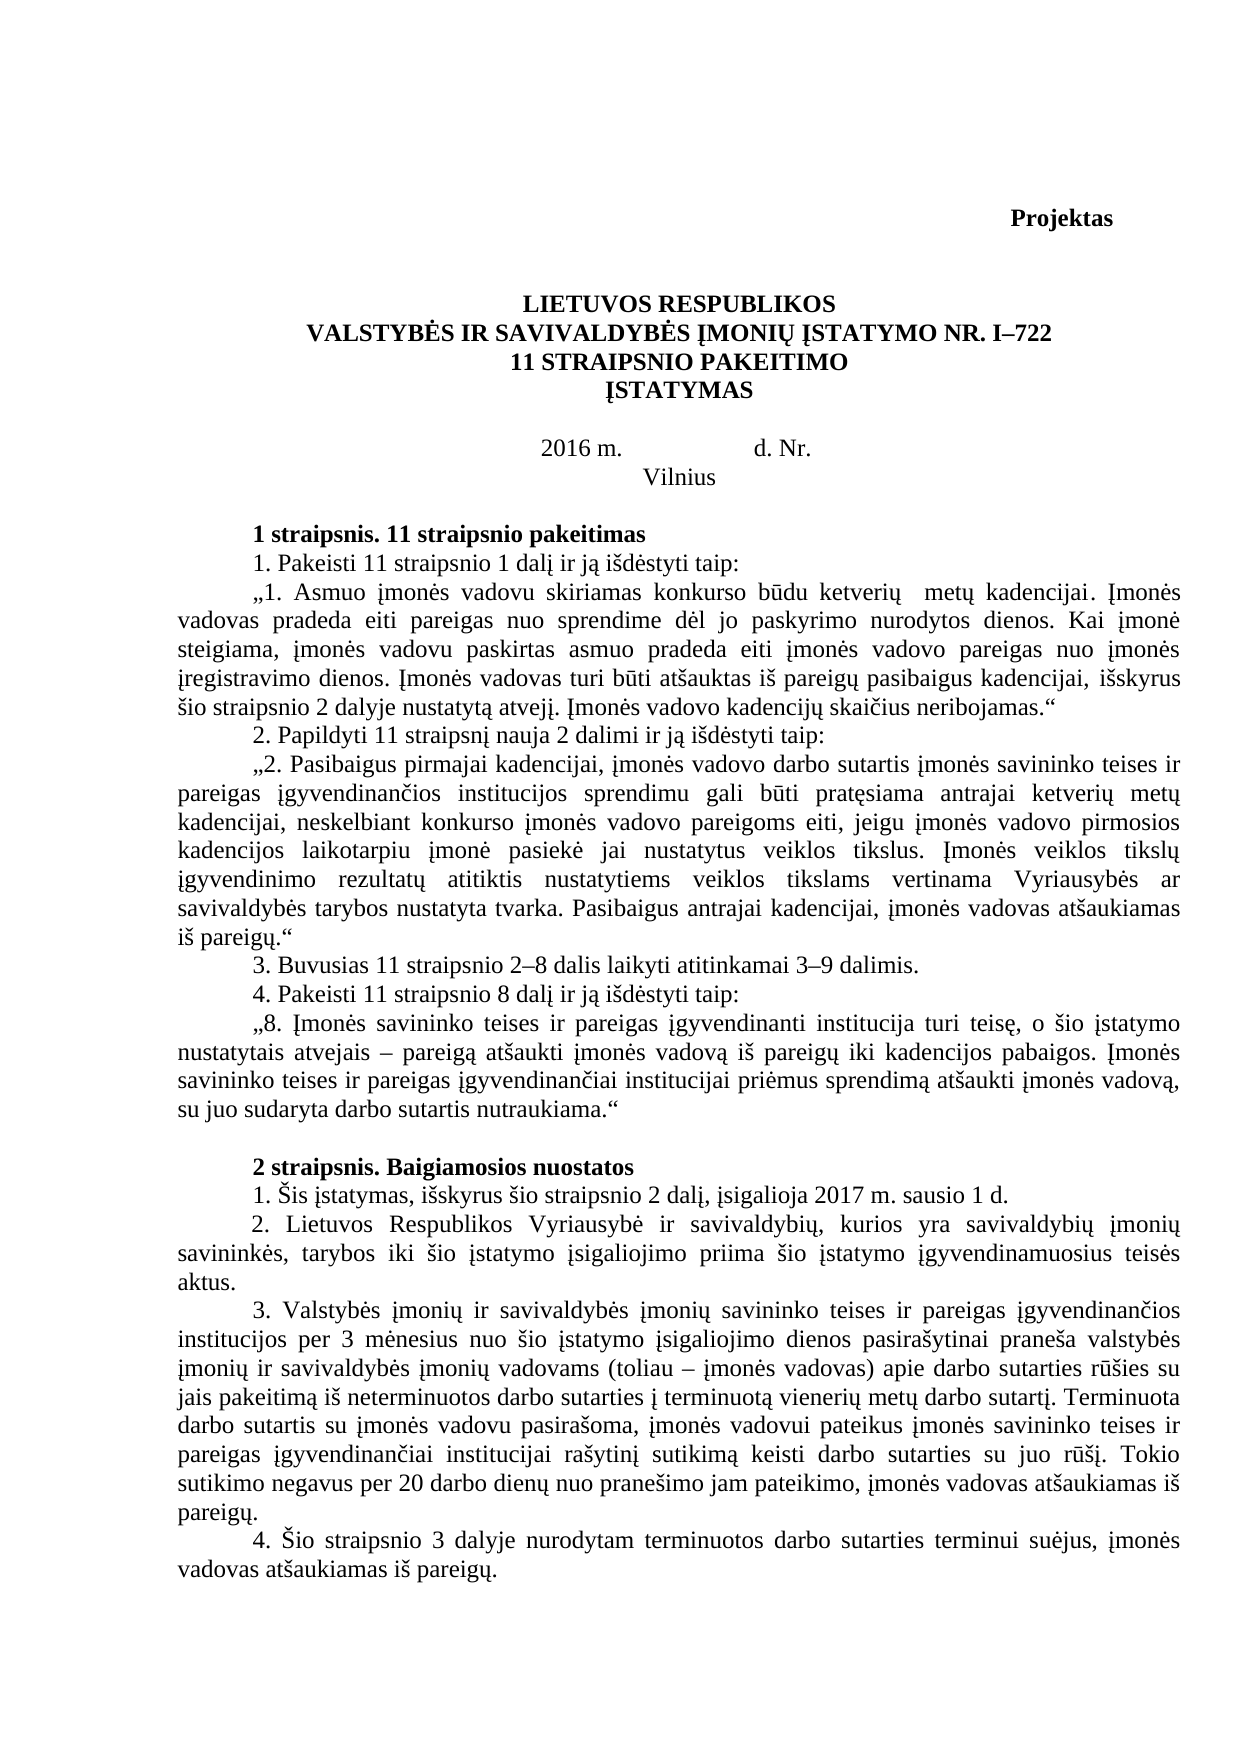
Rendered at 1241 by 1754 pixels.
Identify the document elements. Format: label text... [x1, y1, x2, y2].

text 1. Pakeisti 11 straipsnio 1 dalį ir ją išdėstyti taip: [177, 548, 1181, 577]
text 3. Valstybės įmonių ir savivaldybės įmonių savininko teises ir pareigas įgyvendinančios institucijos per 3 mėnesius nuo šio įstatymo įsigaliojimo dienos pasirašytinai praneša valstybės įmonių ir savivaldybės įmonių vadovams (toliau – įmonės vadovas) apie darbo sutarties rūšies su jais pakeitimą iš neterminuotos darbo sutarties į terminuotą vienerių metų darbo sutartį. Terminuota darbo sutartis su įmonės vadovu pasirašoma, įmonės vadovui pateikus įmonės savininko teises ir pareigas įgyvendinančiai institucijai rašytinį sutikimą keisti darbo sutarties su juo rūšį. Tokio sutikimo negavus per 20 darbo dienų nuo pranešimo jam pateikimo, įmonės vadovas atšaukiamas iš pareigų. [177, 1295, 1181, 1525]
text „2. Pasibaigus pirmajai kadencijai, įmonės vadovo darbo sutartis įmonės savininko teises ir pareigas įgyvendinančios institucijos sprendimu gali būti pratęsiama antrajai ketverių metų kadencijai, neskelbiant konkurso įmonės vadovo pareigoms eiti, jeigu įmonės vadovo pirmosios kadencijos laikotarpiu įmonė pasiekė jai nustatytus veiklos tikslus. Įmonės veiklos tikslų įgyvendinimo rezultatų atitiktis nustatytiems veiklos tikslams vertinama Vyriausybės ar savivaldybės tarybos nustatyta tvarka. Pasibaigus antrajai kadencijai, įmonės vadovas atšaukiamas iš pareigų.“ [177, 749, 1181, 950]
text VALSTYBĖS IR SAVIVALDYBĖS ĮMONIŲ ĮSTATYMO NR. I–722 [177, 318, 1181, 347]
text 11 STRAIPSNIO PAKEITIMO [177, 347, 1181, 375]
text 2016 m. d. Nr. [177, 433, 1181, 462]
text 2. Lietuvos Respublikos Vyriausybė ir savivaldybių, kurios yra savivaldybių įmonių savininkės, tarybos iki šio įstatymo įsigaliojimo priima šio įstatymo įgyvendinamuosius teisės aktus. [177, 1209, 1181, 1295]
text 4. Šio straipsnio 3 dalyje nurodytam terminuotos darbo sutarties terminui suėjus, įmonės vadovas atšaukiamas iš pareigų. [177, 1525, 1181, 1583]
text Vilnius [177, 462, 1181, 490]
text 2 straipsnis. Baigiamosios nuostatos [177, 1152, 1181, 1180]
text 4. Pakeisti 11 straipsnio 8 dalį ir ją išdėstyti taip: [177, 979, 1181, 1008]
text 2. Papildyti 11 straipsnį nauja 2 dalimi ir ją išdėstyti taip: [177, 720, 1181, 749]
text LIETUVOS RESPUBLIKOS [177, 289, 1181, 318]
text 1 straipsnis. 11 straipsnio pakeitimas [177, 519, 1181, 548]
text „1. Asmuo įmonės vadovu skiriamas konkurso būdu ketverių metų kadencijai. Įmonės vadovas pradeda eiti pareigas nuo sprendime dėl jo paskyrimo nurodytos dienos. Kai įmonė steigiama, įmonės vadovu paskirtas asmuo pradeda eiti įmonės vadovo pareigas nuo įmonės įregistravimo dienos. Įmonės vadovas turi būti atšauktas iš pareigų pasibaigus kadencijai, išskyrus šio straipsnio 2 dalyje nustatytą atvejį. Įmonės vadovo kadencijų skaičius neribojamas.“ [177, 577, 1181, 720]
text 1. Šis įstatymas, išskyrus šio straipsnio 2 dalį, įsigalioja 2017 m. sausio 1 d. [177, 1180, 1181, 1209]
text ĮSTATYMAS [177, 375, 1181, 404]
text 3. Buvusias 11 straipsnio 2–8 dalis laikyti atitinkamai 3–9 dalimis. [177, 950, 1181, 979]
text Projektas [717, 203, 1181, 232]
text „8. Įmonės savininko teises ir pareigas įgyvendinanti institucija turi teisę, o šio įstatymo nustatytais atvejais – pareigą atšaukti įmonės vadovą iš pareigų iki kadencijos pabaigos. Įmonės savininko teises ir pareigas įgyvendinančiai institucijai priėmus sprendimą atšaukti įmonės vadovą, su juo sudaryta darbo sutartis nutraukiama.“ [177, 1008, 1181, 1123]
